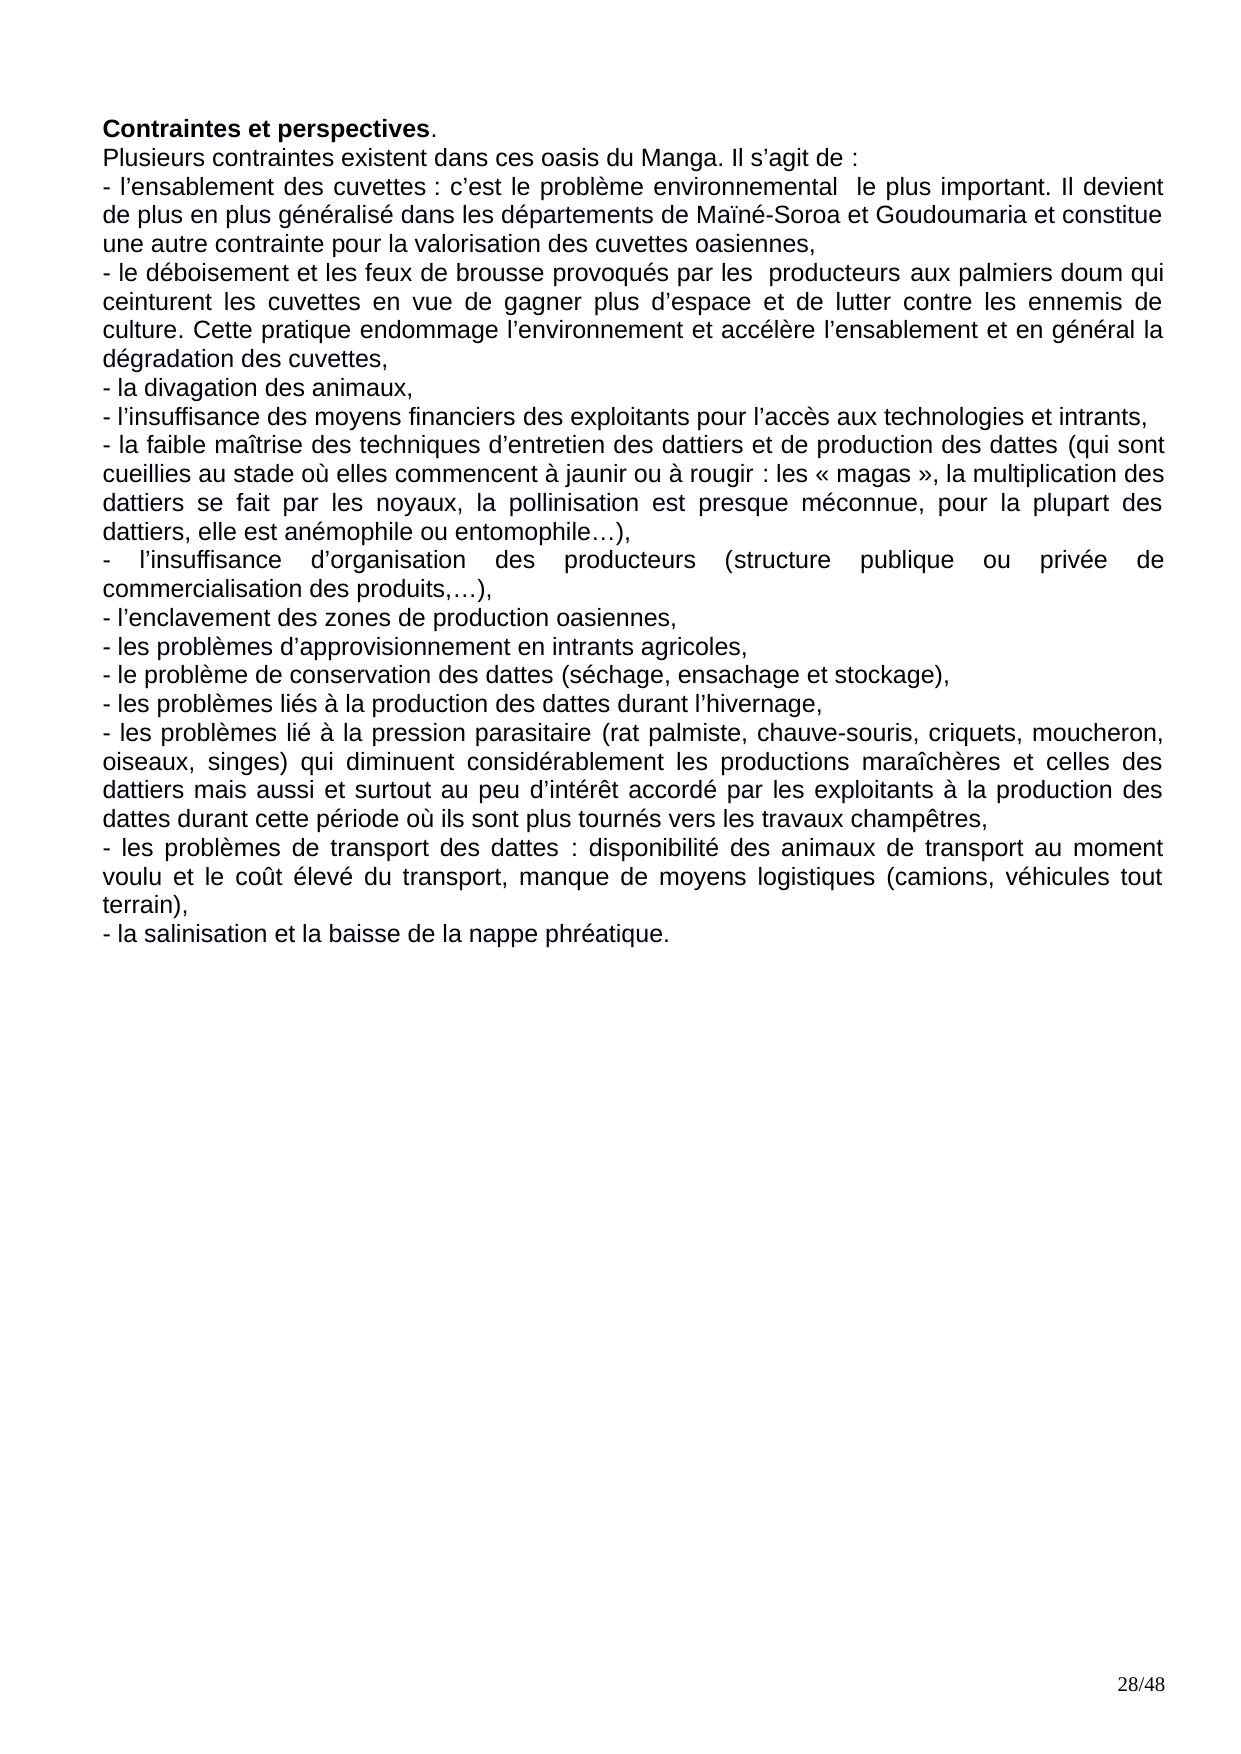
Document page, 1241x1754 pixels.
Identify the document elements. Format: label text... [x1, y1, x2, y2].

text Plusieurs contraintes existent dans ces oasis du Manga. Il s’agit de : [102, 143, 1165, 172]
list - le déboisement et les feux de brousse provoqués par les producteurs aux palmiers doum qui ceinturent les cuvettes en vue de gagner plus d’espace et de lutter contre les ennemis de culture. Cette pratique endommage l’environnement et accélère l’ensablement et en général la dégradation des cuvettes, [65, 258, 1165, 373]
list - l’insuffisance des moyens financiers des exploitants pour l’accès aux technologies et intrants, [65, 402, 1165, 430]
list - les problèmes liés à la production des dattes durant l’hivernage, [65, 689, 1165, 718]
list - l’insuffisance d’organisation des producteurs (structure publique ou privée de commercialisation des produits,…), [65, 545, 1165, 603]
list - l’enclavement des zones de production oasiennes, [65, 603, 1165, 632]
list - la divagation des animaux, [65, 373, 1165, 402]
list - la salinisation et la baisse de la nappe phréatique. [65, 919, 1165, 948]
list - les problèmes d’approvisionnement en intrants agricoles, [65, 632, 1165, 660]
list - l’ensablement des cuvettes : c’est le problème environnemental le plus important. Il devient de plus en plus généralisé dans les départements de Maïné-Soroa et Goudoumaria et constitue une autre contrainte pour la valorisation des cuvettes oasiennes, [102, 172, 1165, 258]
list - les problèmes de transport des dattes : disponibilité des animaux de transport au moment voulu et le coût élevé du transport, manque de moyens logistiques (camions, véhicules tout terrain), [65, 833, 1165, 919]
list - la faible maîtrise des techniques d’entretien des dattiers et de production des dattes (qui sont cueillies au stade où elles commencent à jaunir ou à rougir : les « magas », la multiplication des dattiers se fait par les noyaux, la pollinisation est presque méconnue, pour la plupart des dattiers, elle est anémophile ou entomophile…), [65, 430, 1165, 545]
list - les problèmes lié à la pression parasitaire (rat palmiste, chauve-souris, criquets, moucheron, oiseaux, singes) qui diminuent considérablement les productions maraîchères et celles des dattiers mais aussi et surtout au peu d’intérêt accordé par les exploitants à la production des dattes durant cette période où ils sont plus tournés vers les travaux champêtres, [65, 718, 1165, 833]
list Contraintes et perspectives. [65, 114, 1165, 143]
list - le problème de conservation des dattes (séchage, ensachage et stockage), [65, 660, 1165, 689]
